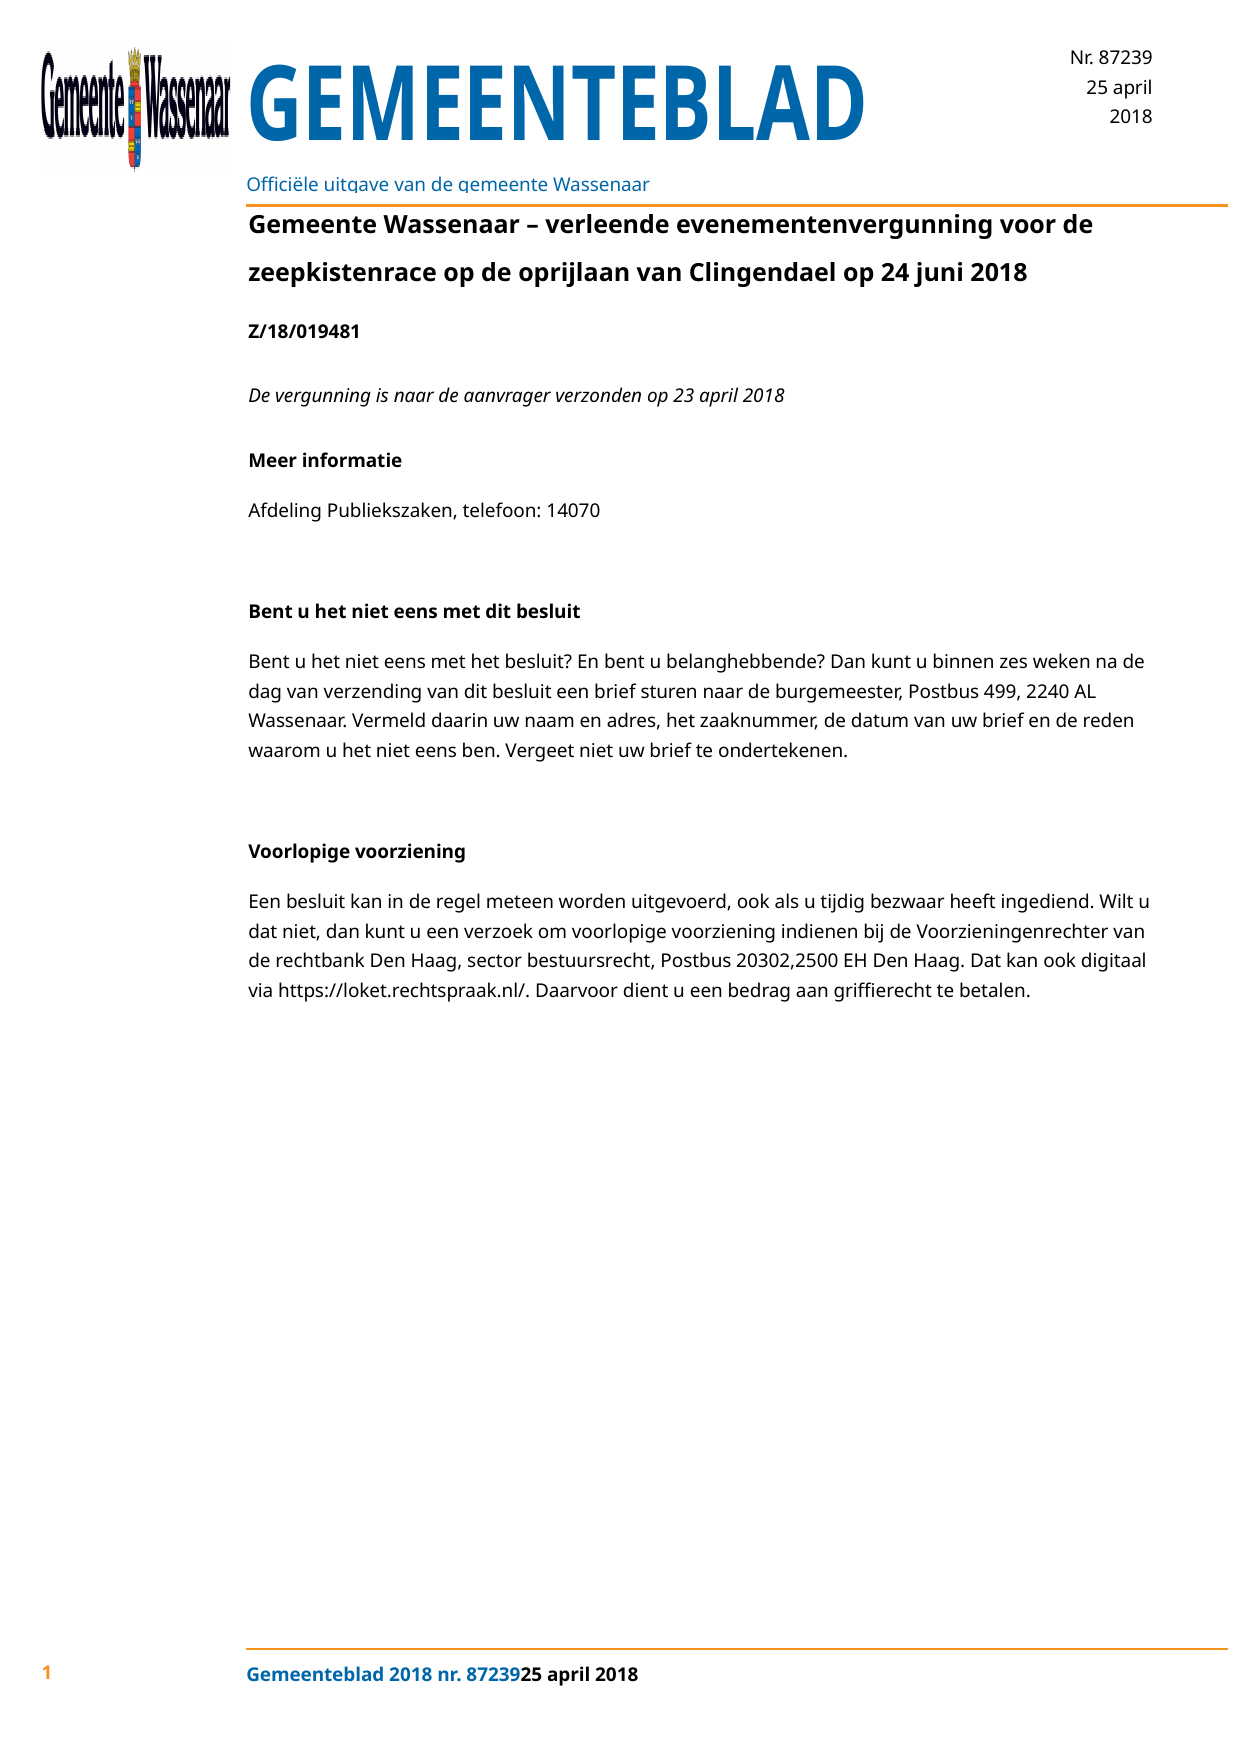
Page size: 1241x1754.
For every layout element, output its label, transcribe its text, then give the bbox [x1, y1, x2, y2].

text Bent u het niet eens met dit besluit [248, 598, 1152, 624]
text Afdeling Publiekszaken, telefoon: 14070 [248, 497, 1152, 523]
text Bent u het niet eens met het besluit? En bent u belanghebbende? Dan kunt u binnen zes weken na de dag van verzending van dit besluit een brief sturen naar de burgemeester, Postbus 499, 2240 AL Wassenaar. Vermeld daarin uw naam en adres, het zaaknummer, de datum van uw brief en de reden waarom u het niet eens ben. Vergeet niet uw brief te ondertekenen. [248, 648, 1152, 763]
text Een besluit kan in de regel meteen worden uitgevoerd, ook als u tijdig bezwaar heeft ingediend. Wilt u dat niet, dan kunt u een verzoek om voorlopige voorziening indienen bij de Voorzieningenrechter van de rechtbank Den Haag, sector bestuursrecht, Postbus 20302,2500 EH Den Haag. Dat kan ook digitaal via https://loket.rechtspraak.nl/. Daarvoor dient u een bedrag aan griffierecht te betalen. [248, 888, 1152, 1003]
text Gemeente Wassenaar – verleende evenementenvergunning voor de zeepkistenrace op de oprijlaan van Clingendael op 24 juni 2018 [248, 207, 1152, 288]
text Meer informatie [248, 447, 1152, 473]
text De vergunning is naar de aanvrager verzonden op 23 april 2018 [248, 382, 1152, 408]
text Z/18/019481 [248, 318, 1152, 344]
text Voorlopige voorziening [248, 838, 1152, 864]
picture [41, 47, 231, 172]
